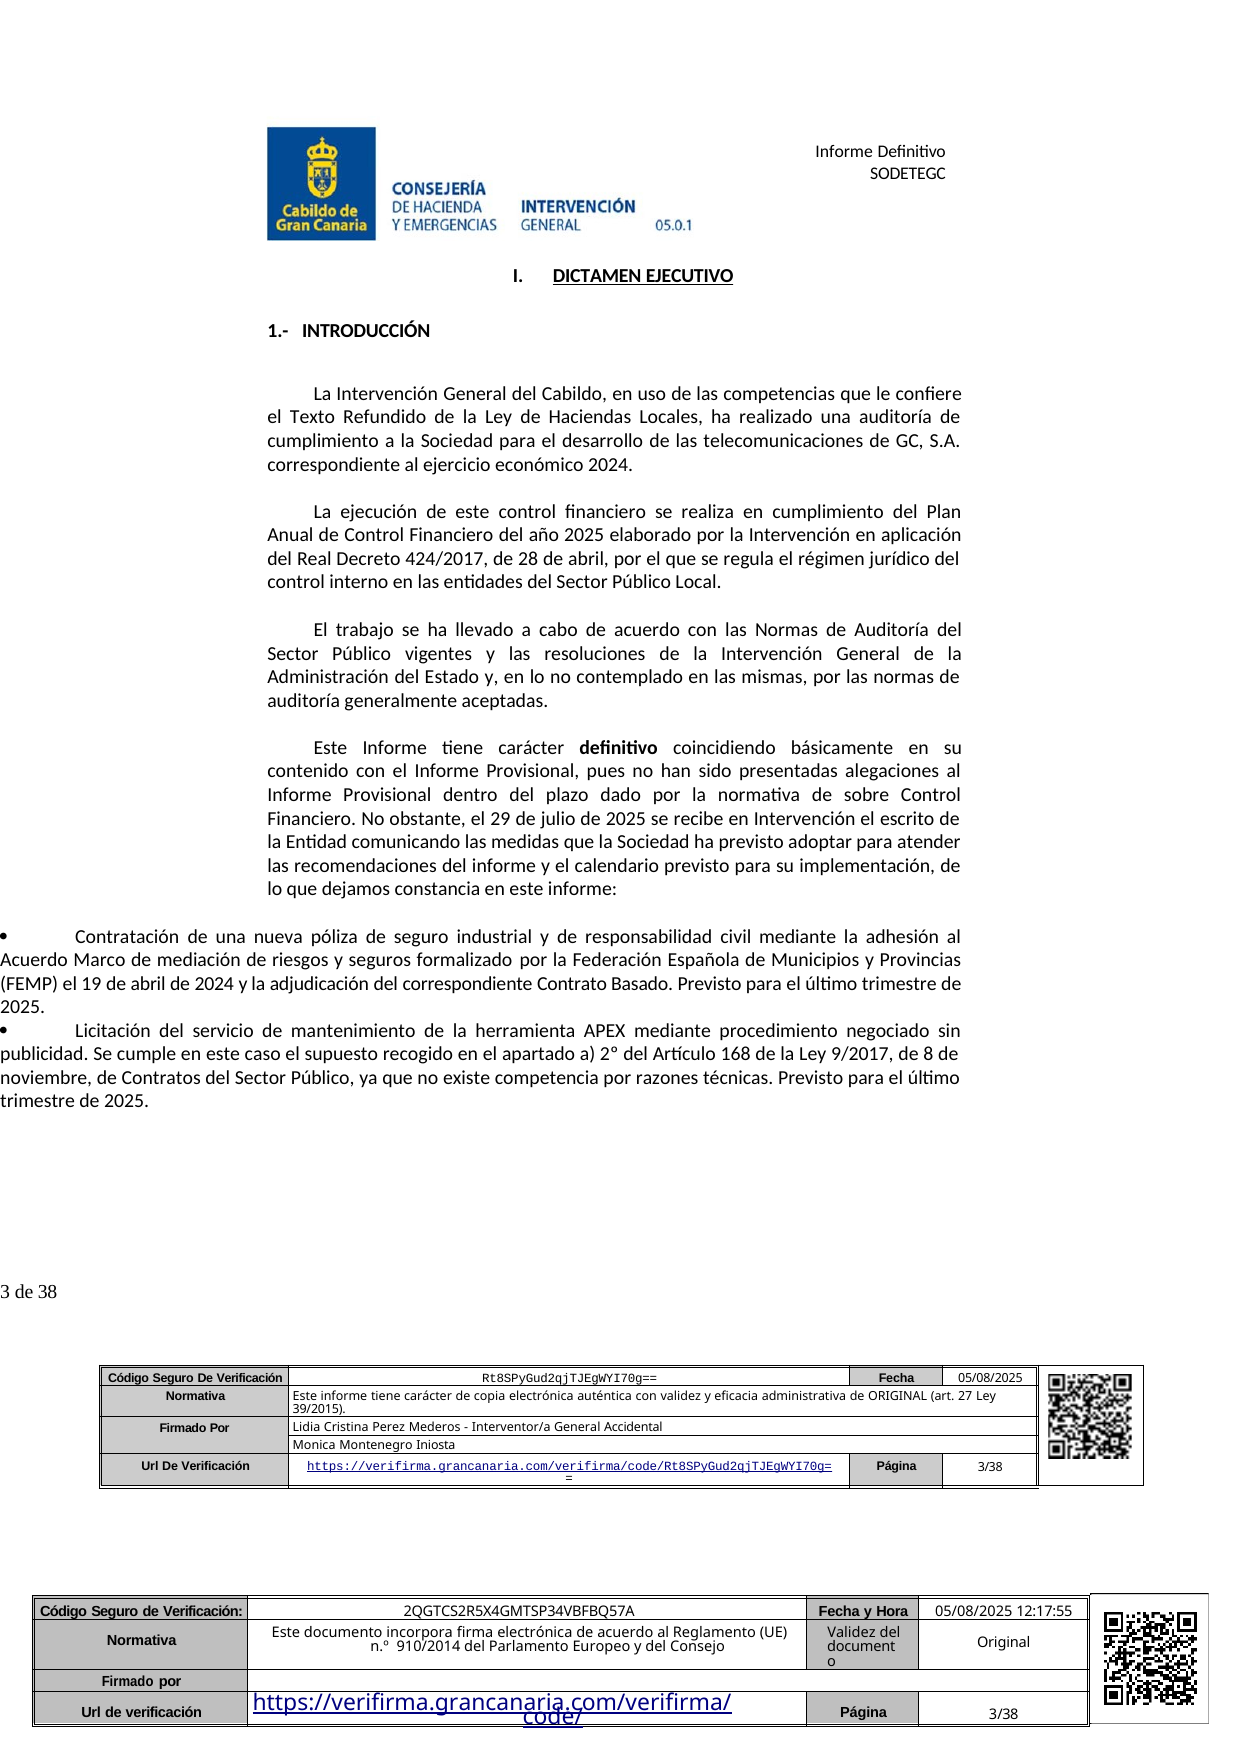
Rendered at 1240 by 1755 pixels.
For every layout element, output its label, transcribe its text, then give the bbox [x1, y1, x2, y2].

text La Intervención General del Cabildo, en uso de las competencias que le confiere el Texto Refundido de la Ley de Haciendas Locales, ha realizado una auditoría de cumplimiento a la Sociedad para el desarrollo de las telecomunicaciones de GC, S.A. correspondiente al ejercicio económico 2024. [267, 382, 962, 476]
subtitle 1.- INTRODUCCIÓN [267, 318, 1210, 342]
table_cell Página [850, 1454, 942, 1485]
table_cell 3/38 [943, 1454, 1036, 1485]
table_cell https://verifirma.grancanaria.com/verifirma/code/Rt8SPyGud2qjTJEgWYI70g= = [289, 1454, 849, 1485]
table_header Fecha [850, 1368, 942, 1385]
table_cell Normativa [102, 1386, 288, 1416]
list Licitación del servicio de mantenimiento de la herramienta APEX mediante procedimiento negociado sin publicidad. Se cumple en este caso el supuesto recogido en el apartado a) 2º del Artículo 168 de la Ley 9/2017, de 8 de noviembre, de Contratos del Sector Público, ya que no existe competencia por razones técnicas. Previsto para el último trimestre de 2025. [0, 1018, 962, 1112]
table_cell Este informe tiene carácter de copia electrónica auténtica con validez y eficacia administrativa de ORIGINAL (art. 27 Ley 39/2015). [289, 1386, 1036, 1416]
text La ejecución de este control financiero se realiza en cumplimiento del Plan Anual de Control Financiero del año 2025 elaborado por la Intervención en aplicación del Real Decreto 424/2017, de 28 de abril, por el que se regula el régimen jurídico del control interno en las entidades del Sector Público Local. [267, 500, 962, 594]
text El trabajo se ha llevado a cabo de acuerdo con las Normas de Auditoría del Sector Público vigentes y las resoluciones de la Intervención General de la Administración del Estado y, en lo no contemplado en las mismas, por las normas de auditoría generalmente aceptadas. [267, 618, 962, 712]
text Este Informe tiene carácter definitivo coincidiendo básicamente en su contenido con el Informe Provisional, pues no han sido presentadas alegaciones al Informe Provisional dentro del plazo dado por la normativa de sobre Control Financiero. No obstante, el 29 de julio de 2025 se recibe en Intervención el escrito de la Entidad comunicando las medidas que la Sociedad ha previsto adoptar para atender las recomendaciones del informe y el calendario previsto para su implementación, de lo que dejamos constancia en este informe: [267, 736, 962, 900]
table_header [1039, 1366, 1143, 1485]
table_cell Firmado Por [102, 1417, 288, 1453]
table_header 05/08/2025 [943, 1368, 1036, 1385]
list DICTAMEN EJECUTIVO [513, 263, 1210, 287]
table_header Código Seguro De Verificación [102, 1368, 288, 1385]
table_header Rt8SPyGud2qjTJEgWYI70g== [289, 1368, 849, 1385]
list de 38 [0, 1280, 962, 1303]
list Contratación de una nueva póliza de seguro industrial y de responsabilidad civil mediante la adhesión al Acuerdo Marco de mediación de riesgos y seguros formalizado por la Federación Española de Municipios y Provincias (FEMP) el 19 de abril de 2024 y la adjudicación del correspondiente Contrato Basado. Previsto para el último trimestre de 2025. [0, 924, 962, 1018]
table_cell Url De Verificación [102, 1454, 288, 1485]
table_cell Monica Montenegro Iniosta [289, 1436, 1036, 1453]
table_cell Lidia Cristina Perez Mederos - Interventor/a General Accidental [289, 1417, 1036, 1434]
